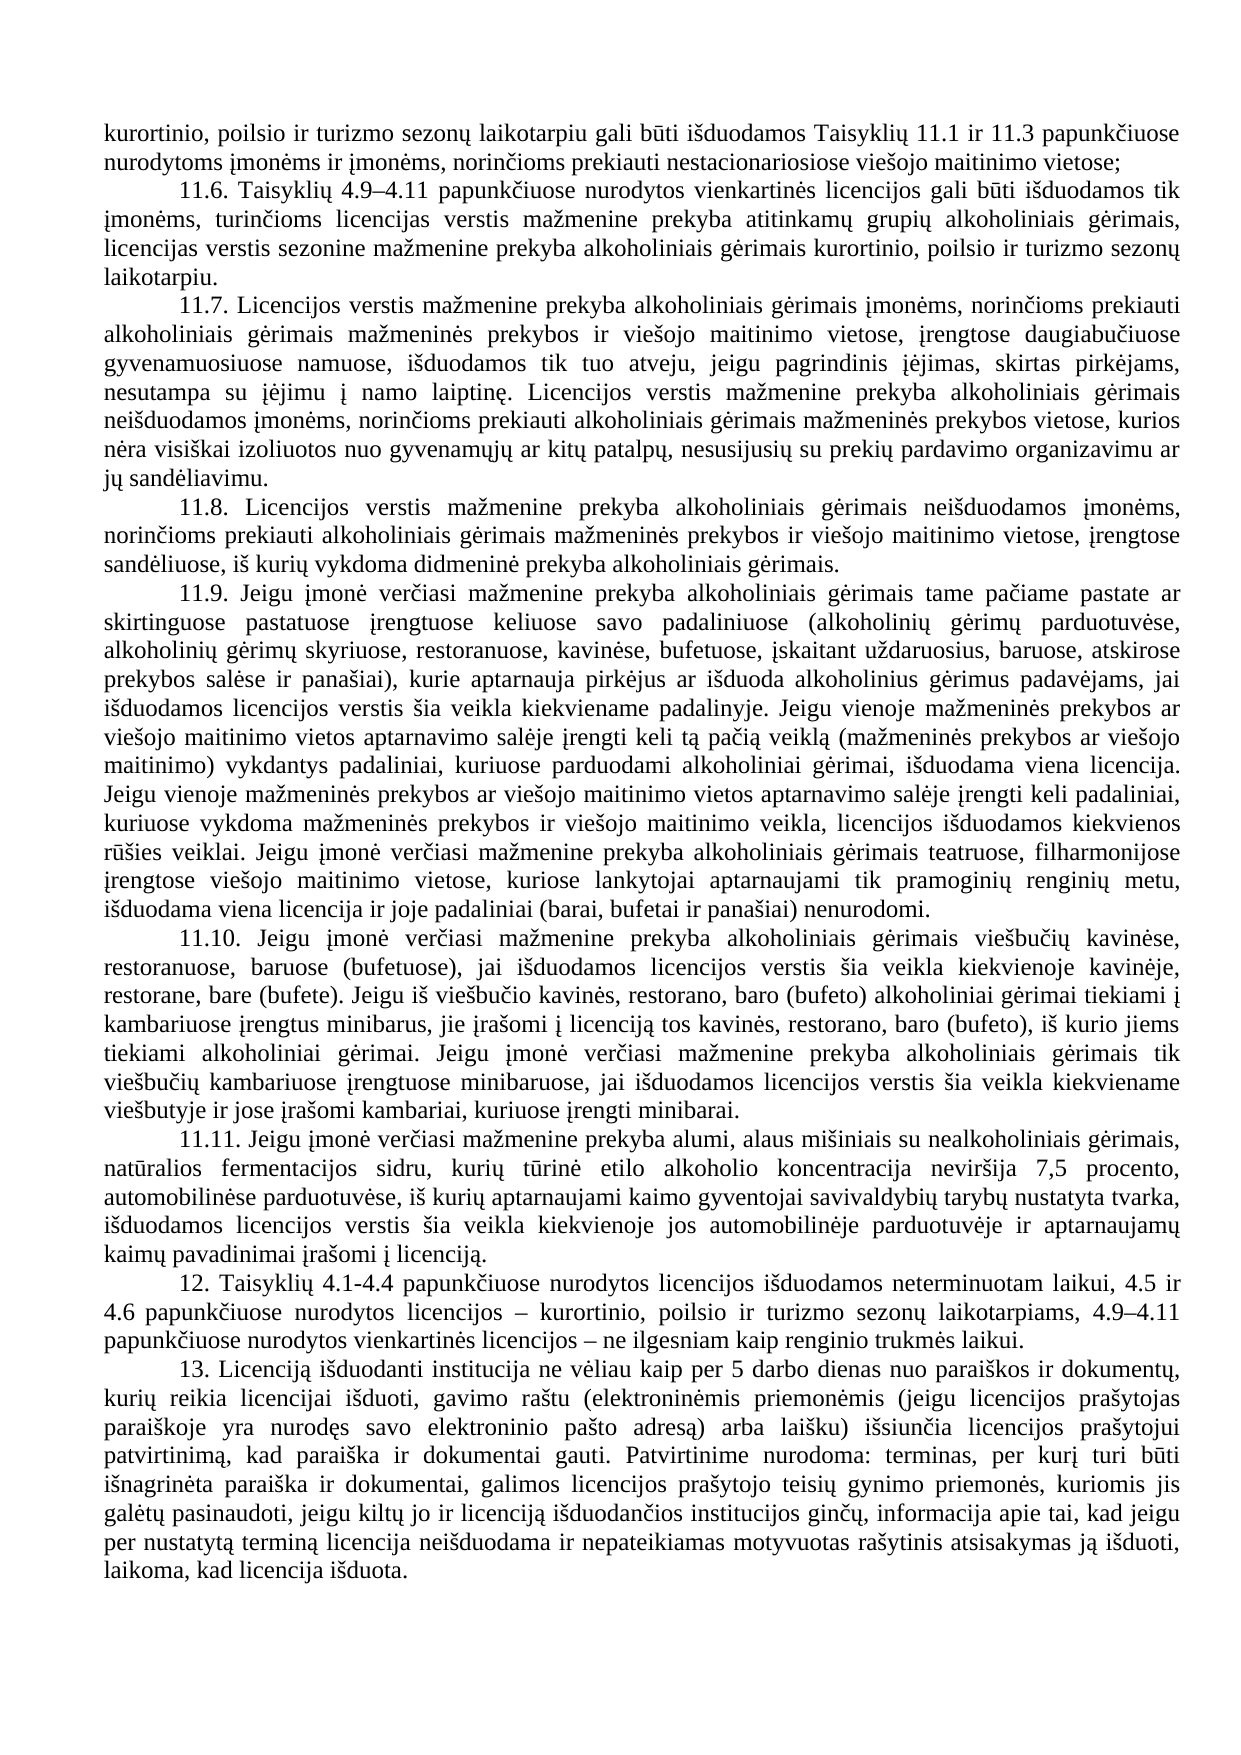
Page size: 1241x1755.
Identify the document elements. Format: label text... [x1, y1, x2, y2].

text 11.6. Taisyklių 4.9–4.11 papunkčiuose nurodytos vienkartinės licencijos gali būti išduodamos tik įmonėms, turinčioms licencijas verstis mažmenine prekyba atitinkamų grupių alkoholiniais gėrimais, licencijas verstis sezonine mažmenine prekyba alkoholiniais gėrimais kurortinio, poilsio ir turizmo sezonų laikotarpiu. [103, 176, 1181, 291]
text 11.11. Jeigu įmonė verčiasi mažmenine prekyba alumi, alaus mišiniais su nealkoholiniais gėrimais, natūralios fermentacijos sidru, kurių tūrinė etilo alkoholio koncentracija neviršija 7,5 procento, automobilinėse parduotuvėse, iš kurių aptarnaujami kaimo gyventojai savivaldybių tarybų nustatyta tvarka, išduodamos licencijos verstis šia veikla kiekvienoje jos automobilinėje parduotuvėje ir aptarnaujamų kaimų pavadinimai įrašomi į licenciją. [103, 1124, 1181, 1268]
text 11.9. Jeigu įmonė verčiasi mažmenine prekyba alkoholiniais gėrimais tame pačiame pastate ar skirtinguose pastatuose įrengtuose keliuose savo padaliniuose (alkoholinių gėrimų parduotuvėse, alkoholinių gėrimų skyriuose, restoranuose, kavinėse, bufetuose, įskaitant uždaruosius, baruose, atskirose prekybos salėse ir panašiai), kurie aptarnauja pirkėjus ar išduoda alkoholinius gėrimus padavėjams, jai išduodamos licencijos verstis šia veikla kiekviename padalinyje. Jeigu vienoje mažmeninės prekybos ar viešojo maitinimo vietos aptarnavimo salėje įrengti keli tą pačią veiklą (mažmeninės prekybos ar viešojo maitinimo) vykdantys padaliniai, kuriuose parduodami alkoholiniai gėrimai, išduodama viena licencija. Jeigu vienoje mažmeninės prekybos ar viešojo maitinimo vietos aptarnavimo salėje įrengti keli padaliniai, kuriuose vykdoma mažmeninės prekybos ir viešojo maitinimo veikla, licencijos išduodamos kiekvienos rūšies veiklai. Jeigu įmonė verčiasi mažmenine prekyba alkoholiniais gėrimais teatruose, filharmonijose įrengtose viešojo maitinimo vietose, kuriose lankytojai aptarnaujami tik pramoginių renginių metu, išduodama viena licencija ir joje padaliniai (barai, bufetai ir panašiai) nenurodomi. [103, 578, 1181, 923]
text 13. Licenciją išduodanti institucija ne vėliau kaip per 5 darbo dienas nuo paraiškos ir dokumentų, kurių reikia licencijai išduoti, gavimo raštu (elektroninėmis priemonėmis (jeigu licencijos prašytojas paraiškoje yra nurodęs savo elektroninio pašto adresą) arba laišku) išsiunčia licencijos prašytojui patvirtinimą, kad paraiška ir dokumentai gauti. Patvirtinime nurodoma: terminas, per kurį turi būti išnagrinėta paraiška ir dokumentai, galimos licencijos prašytojo teisių gynimo priemonės, kuriomis jis galėtų pasinaudoti, jeigu kiltų jo ir licenciją išduodančios institucijos ginčų, informacija apie tai, kad jeigu per nustatytą terminą licencija neišduodama ir nepateikiamas motyvuotas rašytinis atsisakymas ją išduoti, laikoma, kad licencija išduota. [103, 1354, 1181, 1584]
text 12. Taisyklių 4.1-4.4 papunkčiuose nurodytos licencijos išduodamos neterminuotam laikui, 4.5 ir 4.6 papunkčiuose nurodytos licencijos – kurortinio, poilsio ir turizmo sezonų laikotarpiams, 4.9–4.11 papunkčiuose nurodytos vienkartinės licencijos – ne ilgesniam kaip renginio trukmės laikui. [103, 1268, 1181, 1354]
text 11.8. Licencijos verstis mažmenine prekyba alkoholiniais gėrimais neišduodamos įmonėms, norinčioms prekiauti alkoholiniais gėrimais mažmeninės prekybos ir viešojo maitinimo vietose, įrengtose sandėliuose, iš kurių vykdoma didmeninė prekyba alkoholiniais gėrimais. [103, 492, 1181, 578]
text 11.7. Licencijos verstis mažmenine prekyba alkoholiniais gėrimais įmonėms, norinčioms prekiauti alkoholiniais gėrimais mažmeninės prekybos ir viešojo maitinimo vietose, įrengtose daugiabučiuose gyvenamuosiuose namuose, išduodamos tik tuo atveju, jeigu pagrindinis įėjimas, skirtas pirkėjams, nesutampa su įėjimu į namo laiptinę. Licencijos verstis mažmenine prekyba alkoholiniais gėrimais neišduodamos įmonėms, norinčioms prekiauti alkoholiniais gėrimais mažmeninės prekybos vietose, kurios nėra visiškai izoliuotos nuo gyvenamųjų ar kitų patalpų, nesusijusių su prekių pardavimo organizavimu ar jų sandėliavimu. [103, 291, 1181, 492]
text 11.10. Jeigu įmonė verčiasi mažmenine prekyba alkoholiniais gėrimais viešbučių kavinėse, restoranuose, baruose (bufetuose), jai išduodamos licencijos verstis šia veikla kiekvienoje kavinėje, restorane, bare (bufete). Jeigu iš viešbučio kavinės, restorano, baro (bufeto) alkoholiniai gėrimai tiekiami į kambariuose įrengtus minibarus, jie įrašomi į licenciją tos kavinės, restorano, baro (bufeto), iš kurio jiems tiekiami alkoholiniai gėrimai. Jeigu įmonė verčiasi mažmenine prekyba alkoholiniais gėrimais tik viešbučių kambariuose įrengtuose minibaruose, jai išduodamos licencijos verstis šia veikla kiekviename viešbutyje ir jose įrašomi kambariai, kuriuose įrengti minibarai. [103, 923, 1181, 1124]
text kurortinio, poilsio ir turizmo sezonų laikotarpiu gali būti išduodamos Taisyklių 11.1 ir 11.3 papunkčiuose nurodytoms įmonėms ir įmonėms, norinčioms prekiauti nestacionariosiose viešojo maitinimo vietose; [103, 118, 1181, 176]
